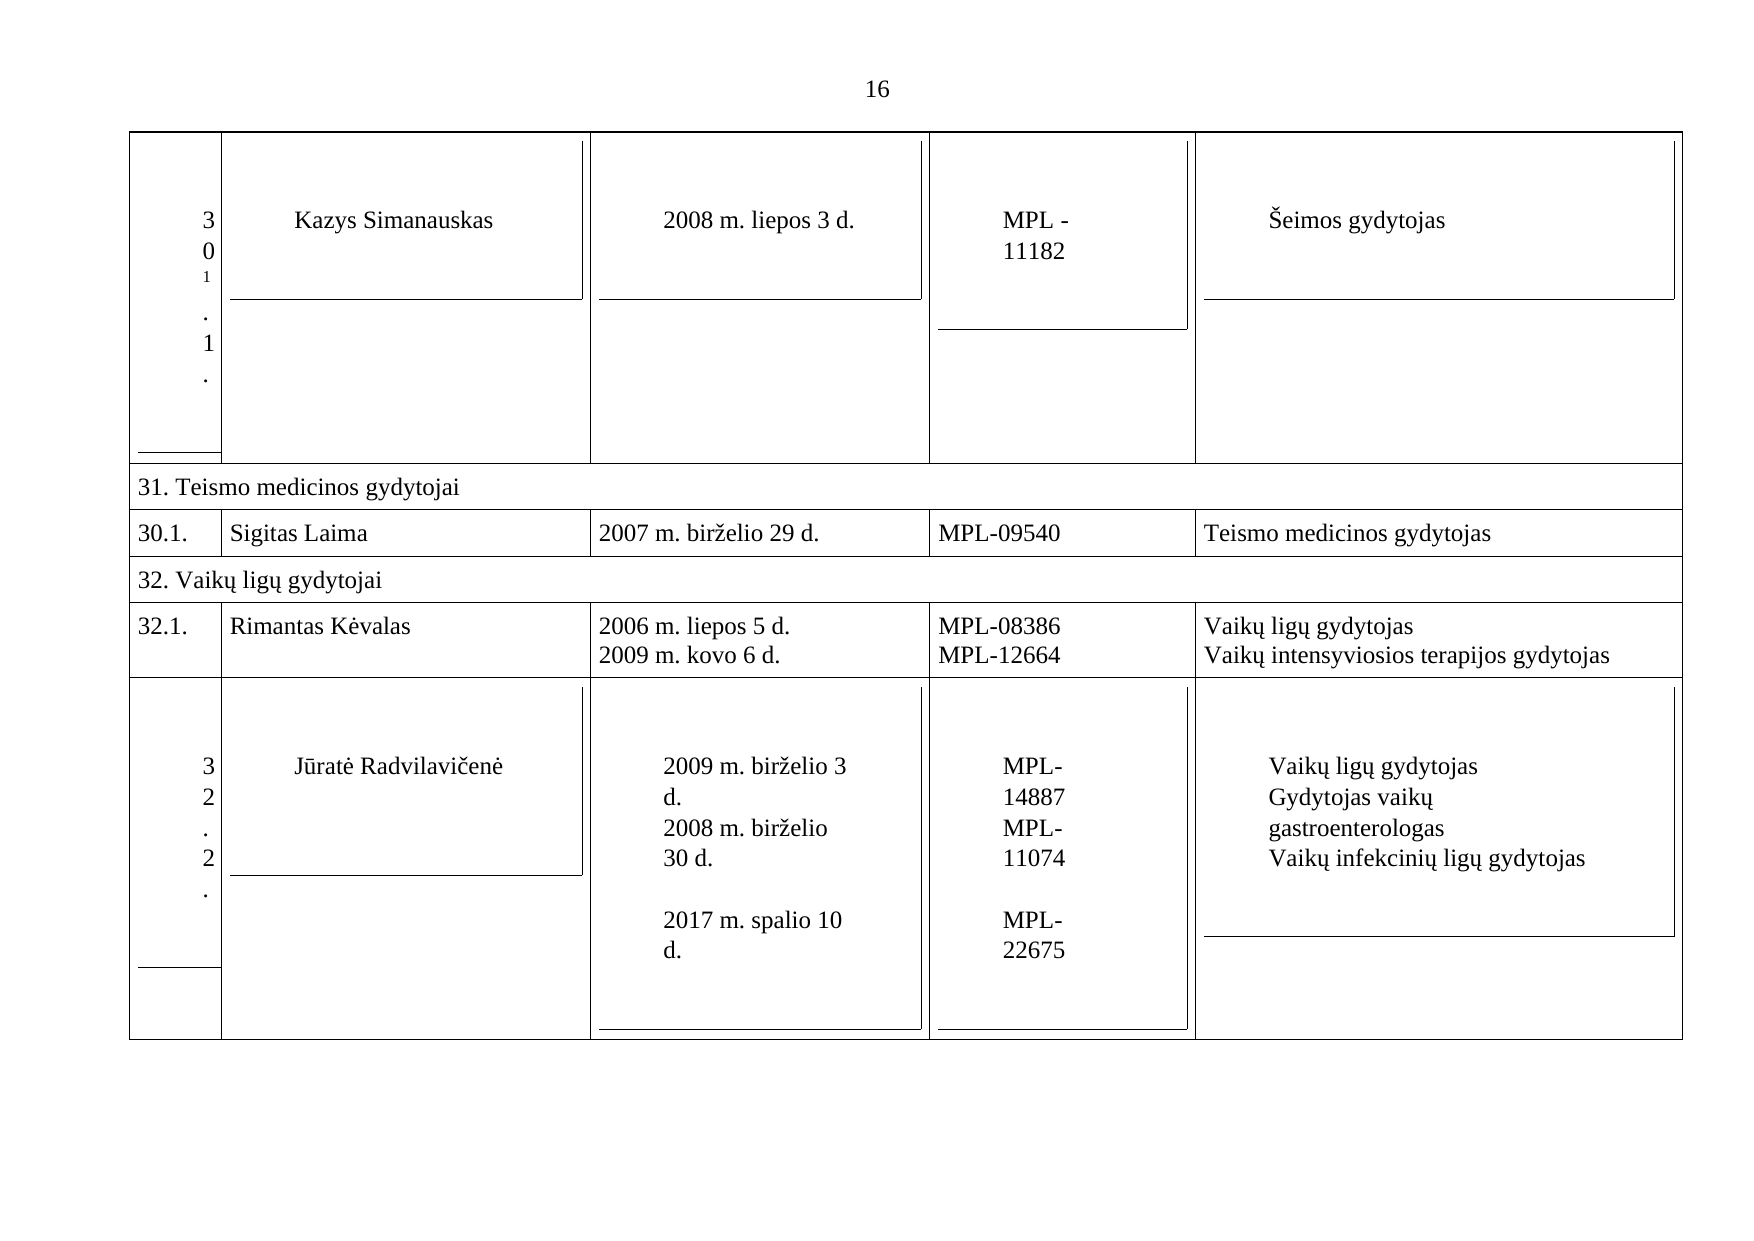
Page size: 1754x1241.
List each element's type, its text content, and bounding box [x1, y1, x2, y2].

table_cell 31. Teismo medicinos gydytojai [130, 464, 1682, 509]
table_cell MPL-14887 MPL-11074 MPL-22675 [930, 678, 1195, 1039]
table_cell 30.1. [130, 510, 221, 556]
table_cell Jūratė Radvilavičenė [222, 678, 590, 1039]
table_cell Rimantas Kėvalas [222, 603, 590, 677]
table_cell Šeimos gydytojas [1196, 133, 1682, 463]
table_cell 32.2. [130, 678, 221, 1039]
table_cell 2008 m. liepos 3 d. [591, 133, 929, 463]
table_cell Sigitas Laima [222, 510, 590, 556]
table_cell MPL-08386 MPL-12664 [930, 603, 1195, 677]
table_cell Vaikų ligų gydytojas Gydytojas vaikų gastroenterologas Vaikų infekcinių ligų gydytojas [1196, 678, 1682, 1039]
table_cell MPL -11182 [930, 133, 1195, 463]
table_cell 2009 m. birželio 3 d. 2008 m. birželio 30 d. 2017 m. spalio 10 d. [591, 678, 929, 1039]
table_cell 2007 m. birželio 29 d. [591, 510, 929, 556]
table_cell 32. Vaikų ligų gydytojai [130, 557, 1682, 602]
table_cell Vaikų ligų gydytojas Vaikų intensyviosios terapijos gydytojas [1196, 603, 1682, 677]
table_cell 32.1. [130, 603, 221, 677]
table_cell Kazys Simanauskas [222, 133, 590, 463]
table_cell 2006 m. liepos 5 d. 2009 m. kovo 6 d. [591, 603, 929, 677]
table_cell Teismo medicinos gydytojas [1196, 510, 1682, 556]
table_cell MPL-09540 [930, 510, 1195, 556]
table_cell 301.1. [130, 133, 221, 463]
